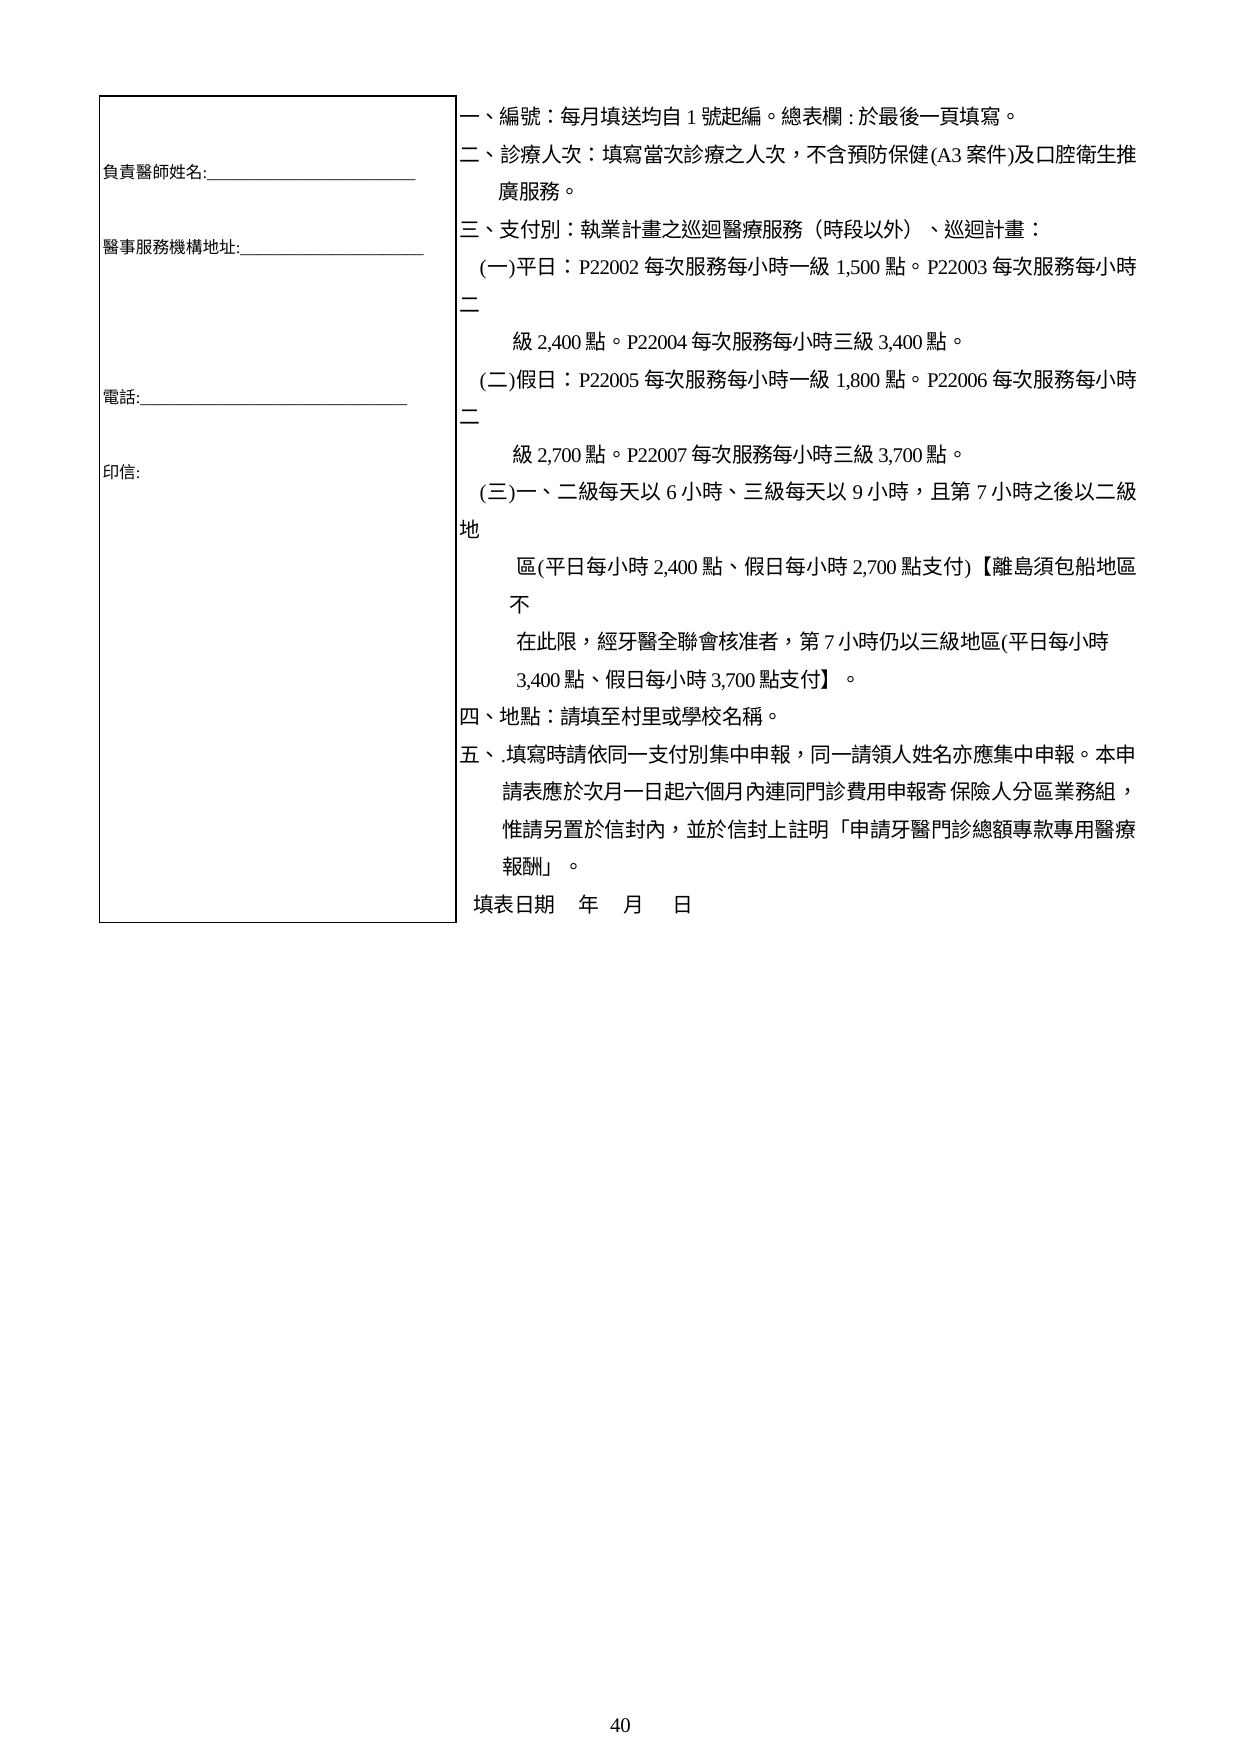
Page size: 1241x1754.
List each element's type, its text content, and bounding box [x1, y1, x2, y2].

table_header 負責醫師姓名:_________________________ 醫事服務機構地址:______________________ 電話:________________________________ 印信: [100, 97, 455, 922]
table_header 一、編號：每月填送均自1號起編。總表欄 : 於最後一頁填寫。 二、診療人次：填寫當次診療之人次，不含預防保健(A3案件)及口腔衛生推廣服務。 三、支付別：執業計畫之巡迴醫療服務（時段以外）、巡迴計畫： (一)平日：P22002每次服務每小時一級1,500點。P22003每次服務每小時二 級2,400點。P22004每次服務每小時三級3,400點。 (二)假日：P22005每次服務每小時一級1,800點。P22006每次服務每小時二 級2,700點。P22007每次服務每小時三級3,700點。 (三)一、二級每天以6小時、三級每天以9小時，且第7小時之後以二級地 區(平日每小時2,400點、假日每小時2,700點支付)【離島須包船地區不 在此限，經牙醫全聯會核准者，第7小時仍以三級地區(平日每小時 3,400點、假日每小時3,700點支付】。 四、地點：請填至村里或學校名稱。 五、.填寫時請依同一支付別集中申報，同一請領人姓名亦應集中申報。本申請表應於次月一日起六個月內連同門診費用申報寄保險人分區業務組，惟請另置於信封內，並於信封上註明「申請牙醫門診總額專款專用醫療報酬」。 填表日期 年 月 日 [457, 95, 1141, 922]
